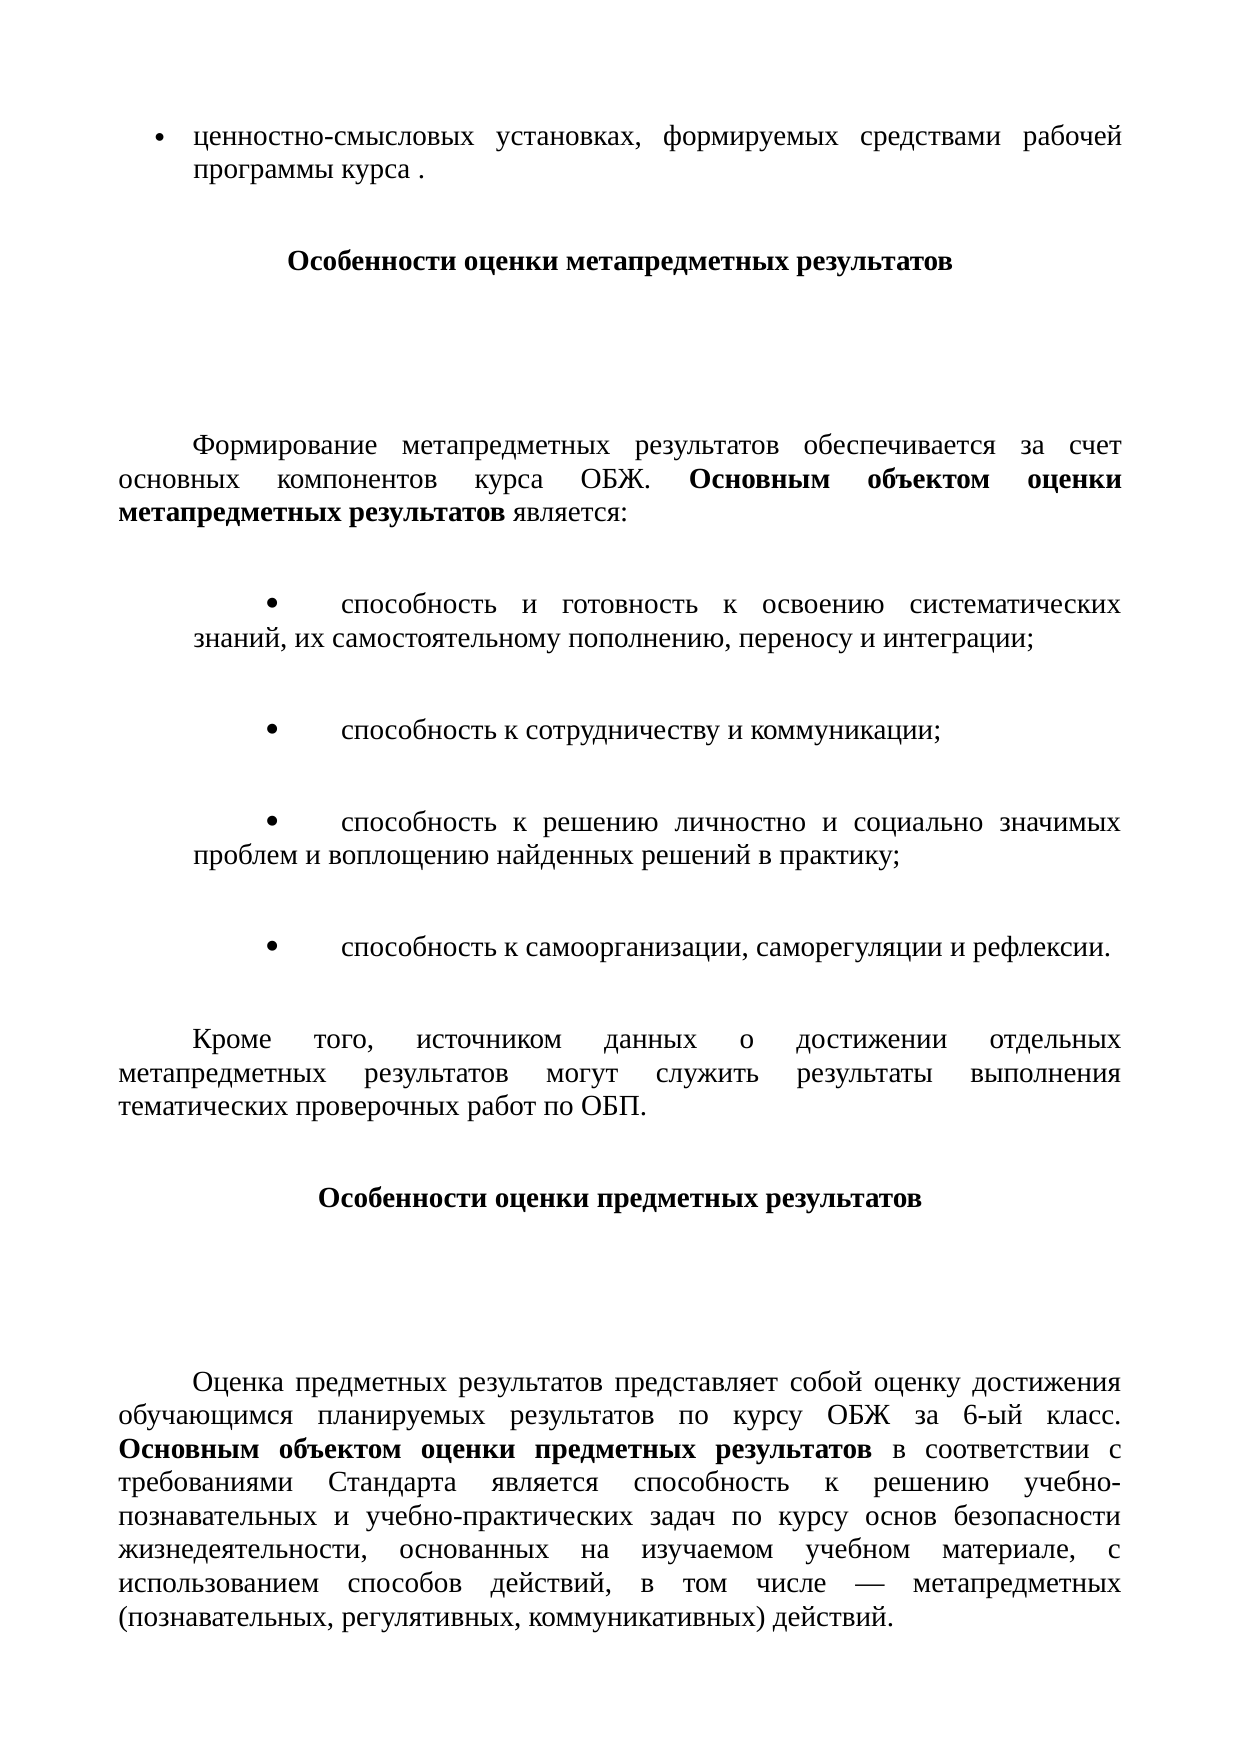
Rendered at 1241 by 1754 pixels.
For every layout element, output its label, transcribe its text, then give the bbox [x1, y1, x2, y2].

text Оценка предметных результатов представляет собой оценку достижения обучающимся планируемых результатов по курсу ОБЖ за 6-ый класс. Основным объектом оценки предметных результатов в соответствии с требованиями Стандарта является способность к решению учебно-познавательных и учебно-практических задач по курсу основ безопасности жизнедеятельности, основанных на изучаемом учебном материале, с использованием способов действий, в том числе — метапредметных (познавательных, регулятивных, коммуникативных) действий. [118, 1364, 1122, 1632]
list способность к решению личностно и социально значимых проблем и воплощению найденных решений в практику; [193, 804, 1122, 871]
list способность к самоорганизации, саморегуляции и рефлексии. [193, 929, 1122, 963]
list ценностно-смысловых установках, формируемых средствами рабочей программы курса . [156, 118, 1122, 185]
text Особенности оценки метапредметных результатов [118, 243, 1122, 277]
text Особенности оценки предметных результатов [118, 1180, 1122, 1214]
list способность и готовность к освоению систематических знаний, их самостоятельному пополнению, переносу и интеграции; [193, 586, 1122, 653]
text Кроме того, источником данных о достижении отдельных метапредметных результатов могут служить результаты выполнения тематических проверочных работ по ОБП. [118, 1021, 1122, 1122]
list способность к сотрудничеству и коммуникации; [193, 712, 1122, 745]
text Формирование метапредметных результатов обеспечивается за счет основных компонентов курса ОБЖ. Основным объектом оценки метапредметных результатов является: [118, 427, 1122, 528]
